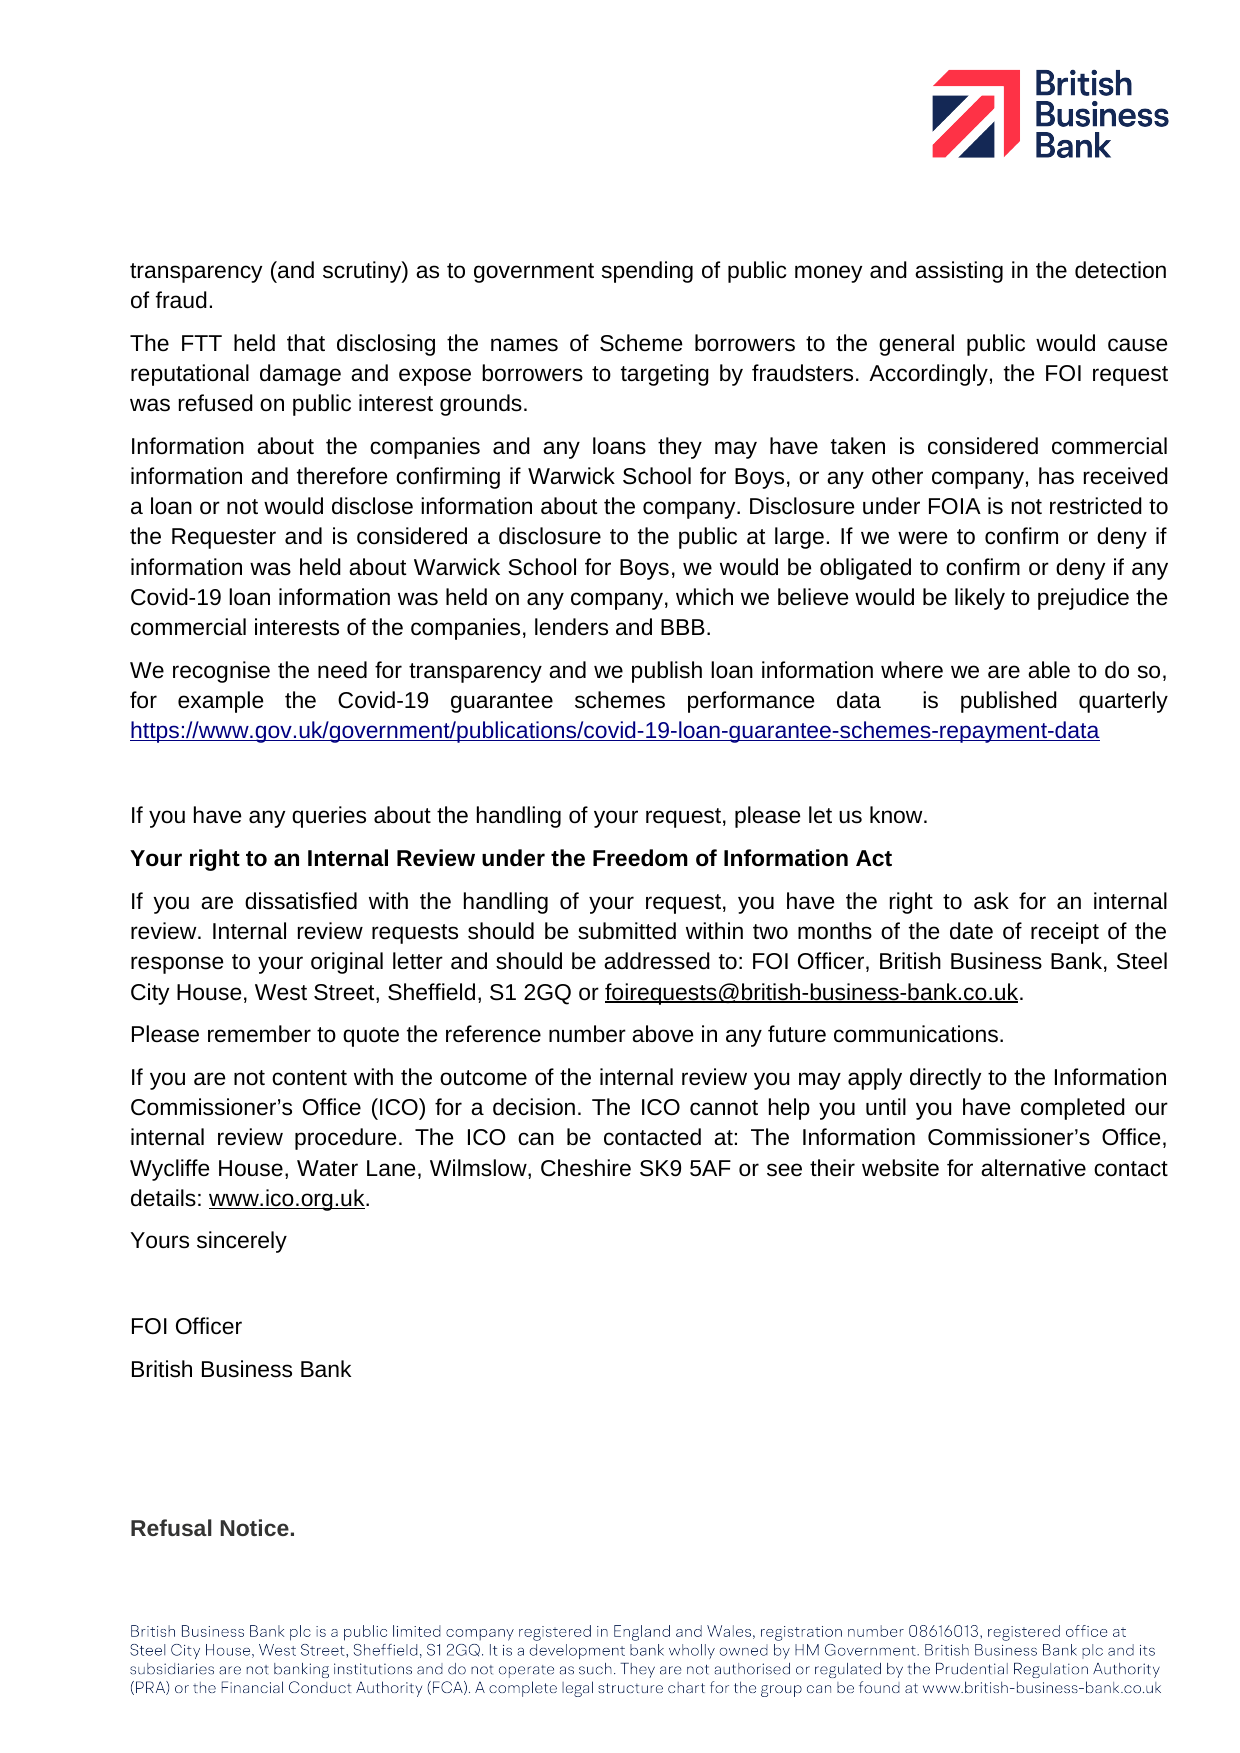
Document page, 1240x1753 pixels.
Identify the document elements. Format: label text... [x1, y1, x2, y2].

text The FTT held that disclosing the names of Scheme borrowers to the general public would cause reputational damage and expose borrowers to targeting by fraudsters. Accordingly, the FOI request was refused on public interest grounds. [130, 329, 1169, 416]
text Refusal Notice. [130, 1515, 1169, 1541]
text If you are dissatisfied with the handling of your request, you have the right to ask for an internal review. Internal review requests should be submitted within two months of the date of receipt of the response to your original letter and should be addressed to: FOI Officer, British Business Bank, Steel City House, West Street, Sheffield, S1 2GQ or foirequests@british-business-bank.co.uk. [130, 888, 1169, 1005]
text FOI Officer [130, 1313, 1169, 1339]
text Please remember to quote the reference number above in any future communications. [130, 1021, 1169, 1047]
text Information about the companies and any loans they may have taken is considered commercial information and therefore confirming if Warwick School for Boys, or any other company, has received a loan or not would disclose information about the company. Disclosure under FOIA is not restricted to the Requester and is considered a disclosure to the public at large. If we were to confirm or deny if information was held about Warwick School for Boys, we would be obligated to confirm or deny if any Covid-19 loan information was held on any company, which we believe would be likely to prejudice the commercial interests of the companies, lenders and BBB. [130, 433, 1169, 640]
text If you have any queries about the handling of your request, please let us know. [130, 802, 1169, 829]
text If you are not content with the outcome of the internal review you may apply directly to the Information Commissioner’s Office (ICO) for a decision. The ICO cannot help you until you have completed our internal review procedure. The ICO can be contacted at: The Information Commissioner’s Office, Wycliffe House, Water Lane, Wilmslow, Cheshire SK9 5AF or see their website for alternative contact details: www.ico.org.uk. [130, 1064, 1169, 1211]
text British Business Bank [130, 1356, 1169, 1382]
text transparency (and scrutiny) as to government spending of public money and assisting in the detection of fraud. [130, 257, 1169, 313]
text Your right to an Internal Review under the Freedom of Information Act [130, 845, 1169, 871]
text We recognise the need for transparency and we publish loan information where we are able to do so, for example the Covid-19 guarantee schemes performance data is published quarterly https://www.gov.uk/government/publications/covid-19-loan-guarantee-schemes-repayment-data [130, 657, 1169, 743]
text Yours sincerely [130, 1227, 1169, 1254]
